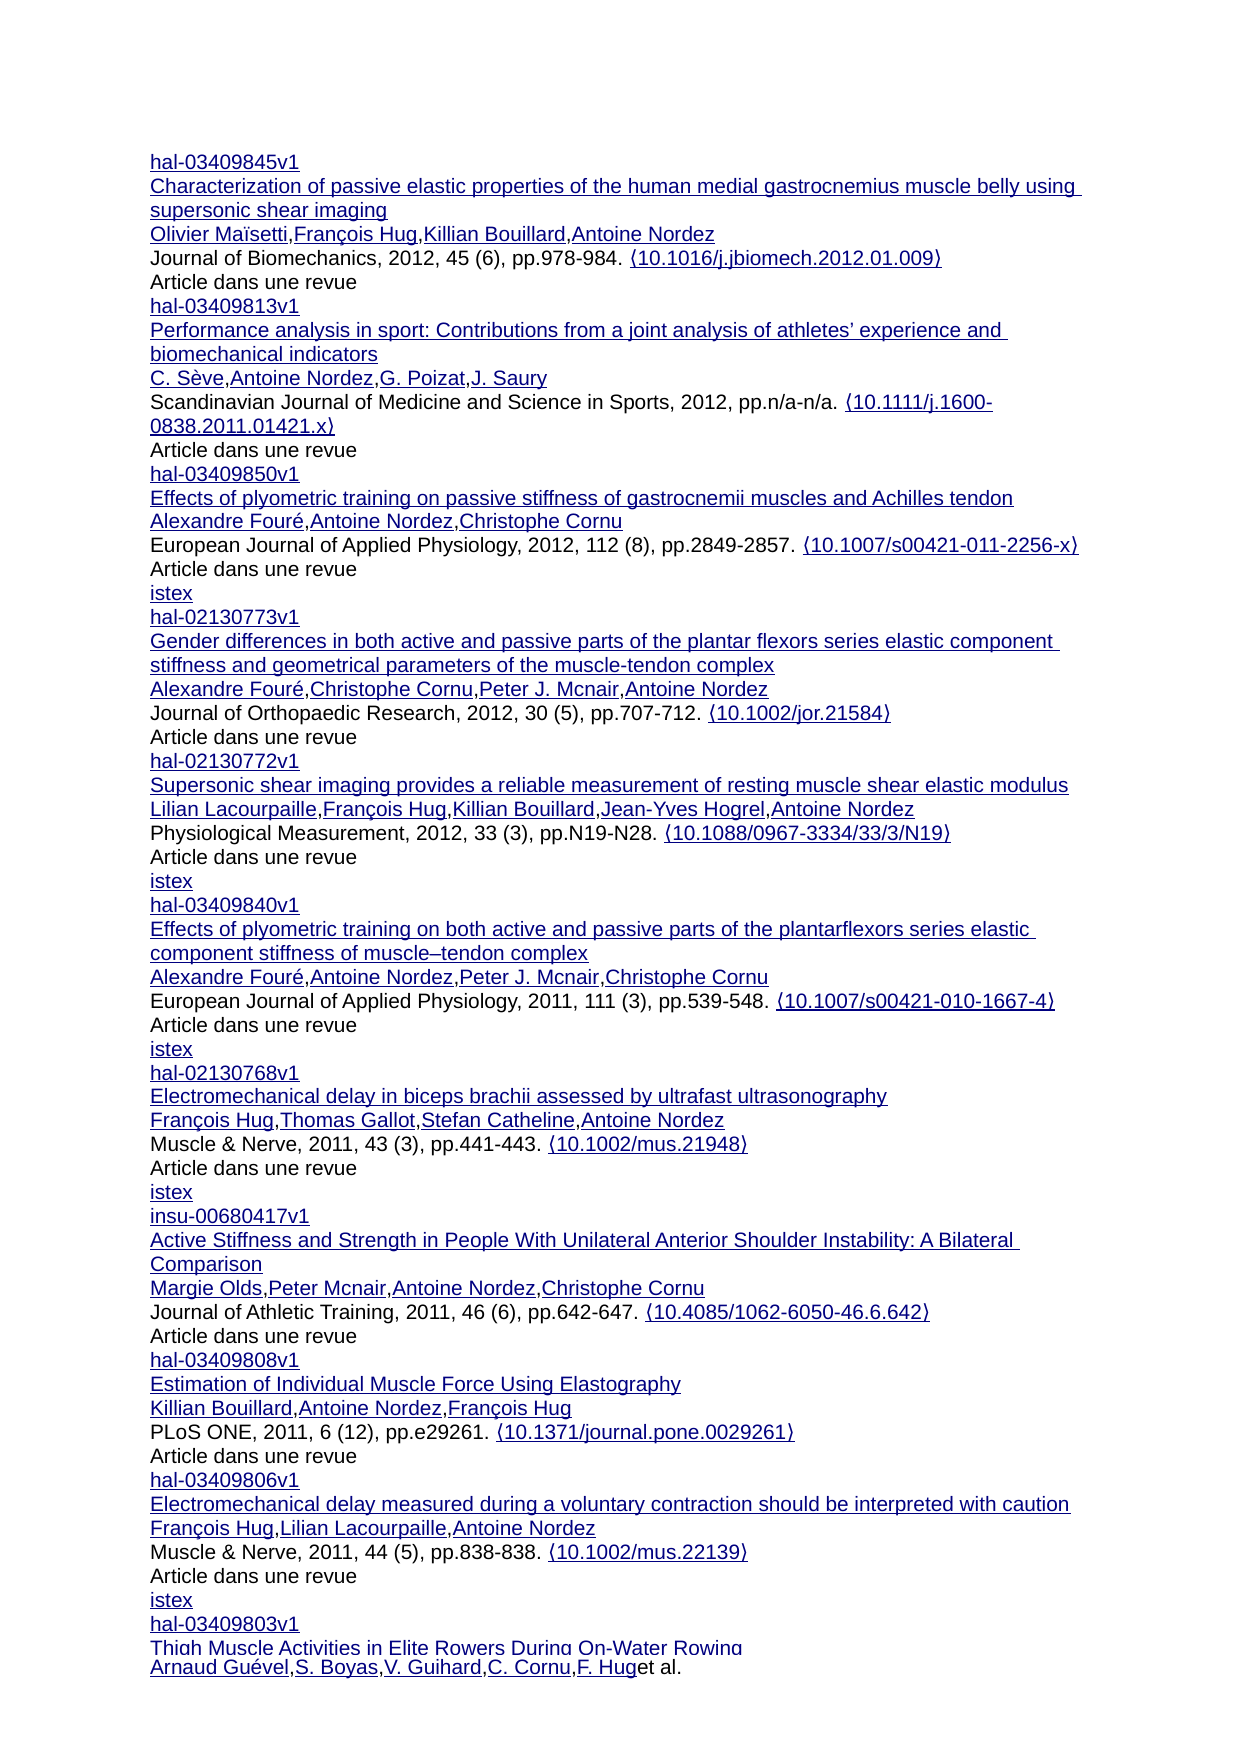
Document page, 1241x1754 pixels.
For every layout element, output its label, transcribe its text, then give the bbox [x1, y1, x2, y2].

table_cell Effects of plyometric training on both active and passive parts of the plantarflexors series elastic component stiffness of muscle–tendon complex Alexandre Fouré,Antoine Nordez,Peter J. Mcnair,Christophe Cornu European Journal of Applied Physiology, 2011, 111 (3), pp.539-548. ⟨10.1007/s00421-010-1667-4⟩ Article dans une revue istex hal-02130768v1 [150, 917, 1090, 1084]
table_cell Thigh Muscle Activities in Elite Rowers During On-Water Rowing Arnaud Guével,S. Boyas,V. Guihard,C. Cornu,F. Huget al. [150, 1635, 1090, 1679]
table_cell hal-03409845v1 [150, 150, 1090, 174]
table_cell Electromechanical delay measured during a voluntary contraction should be interpreted with caution François Hug,Lilian Lacourpaille,Antoine Nordez Muscle & Nerve, 2011, 44 (5), pp.838-838. ⟨10.1002/mus.22139⟩ Article dans une revue istex hal-03409803v1 [150, 1492, 1090, 1635]
table_cell Gender differences in both active and passive parts of the plantar flexors series elastic component stiffness and geometrical parameters of the muscle-tendon complex Alexandre Fouré,Christophe Cornu,Peter J. Mcnair,Antoine Nordez Journal of Orthopaedic Research, 2012, 30 (5), pp.707-712. ⟨10.1002/jor.21584⟩ Article dans une revue hal-02130772v1 [150, 629, 1090, 773]
table_cell Characterization of passive elastic properties of the human medial gastrocnemius muscle belly using supersonic shear imaging Olivier Maïsetti,François Hug,Killian Bouillard,Antoine Nordez Journal of Biomechanics, 2012, 45 (6), pp.978-984. ⟨10.1016/j.jbiomech.2012.01.009⟩ Article dans une revue hal-03409813v1 [150, 174, 1090, 318]
table_cell Effects of plyometric training on passive stiffness of gastrocnemii muscles and Achilles tendon Alexandre Fouré,Antoine Nordez,Christophe Cornu European Journal of Applied Physiology, 2012, 112 (8), pp.2849-2857. ⟨10.1007/s00421-011-2256-x⟩ Article dans une revue istex hal-02130773v1 [150, 485, 1090, 629]
table_cell Performance analysis in sport: Contributions from a joint analysis of athletes’ experience and biomechanical indicators C. Sève,Antoine Nordez,G. Poizat,J. Saury Scandinavian Journal of Medicine and Science in Sports, 2012, pp.n/a-n/a. ⟨10.1111/j.1600-0838.2011.01421.x⟩ Article dans une revue hal-03409850v1 [150, 318, 1090, 485]
table_cell Electromechanical delay in biceps brachii assessed by ultrafast ultrasonography François Hug,Thomas Gallot,Stefan Catheline,Antoine Nordez Muscle & Nerve, 2011, 43 (3), pp.441-443. ⟨10.1002/mus.21948⟩ Article dans une revue istex insu-00680417v1 [150, 1084, 1090, 1228]
table_cell Active Stiffness and Strength in People With Unilateral Anterior Shoulder Instability: A Bilateral Comparison Margie Olds,Peter Mcnair,Antoine Nordez,Christophe Cornu Journal of Athletic Training, 2011, 46 (6), pp.642-647. ⟨10.4085/1062-6050-46.6.642⟩ Article dans une revue hal-03409808v1 [150, 1228, 1090, 1372]
table_cell Estimation of Individual Muscle Force Using Elastography Killian Bouillard,Antoine Nordez,François Hug PLoS ONE, 2011, 6 (12), pp.e29261. ⟨10.1371/journal.pone.0029261⟩ Article dans une revue hal-03409806v1 [150, 1372, 1090, 1492]
table_cell Supersonic shear imaging provides a reliable measurement of resting muscle shear elastic modulus Lilian Lacourpaille,François Hug,Killian Bouillard,Jean-Yves Hogrel,Antoine Nordez Physiological Measurement, 2012, 33 (3), pp.N19-N28. ⟨10.1088/0967-3334/33/3/N19⟩ Article dans une revue istex hal-03409840v1 [150, 773, 1090, 917]
